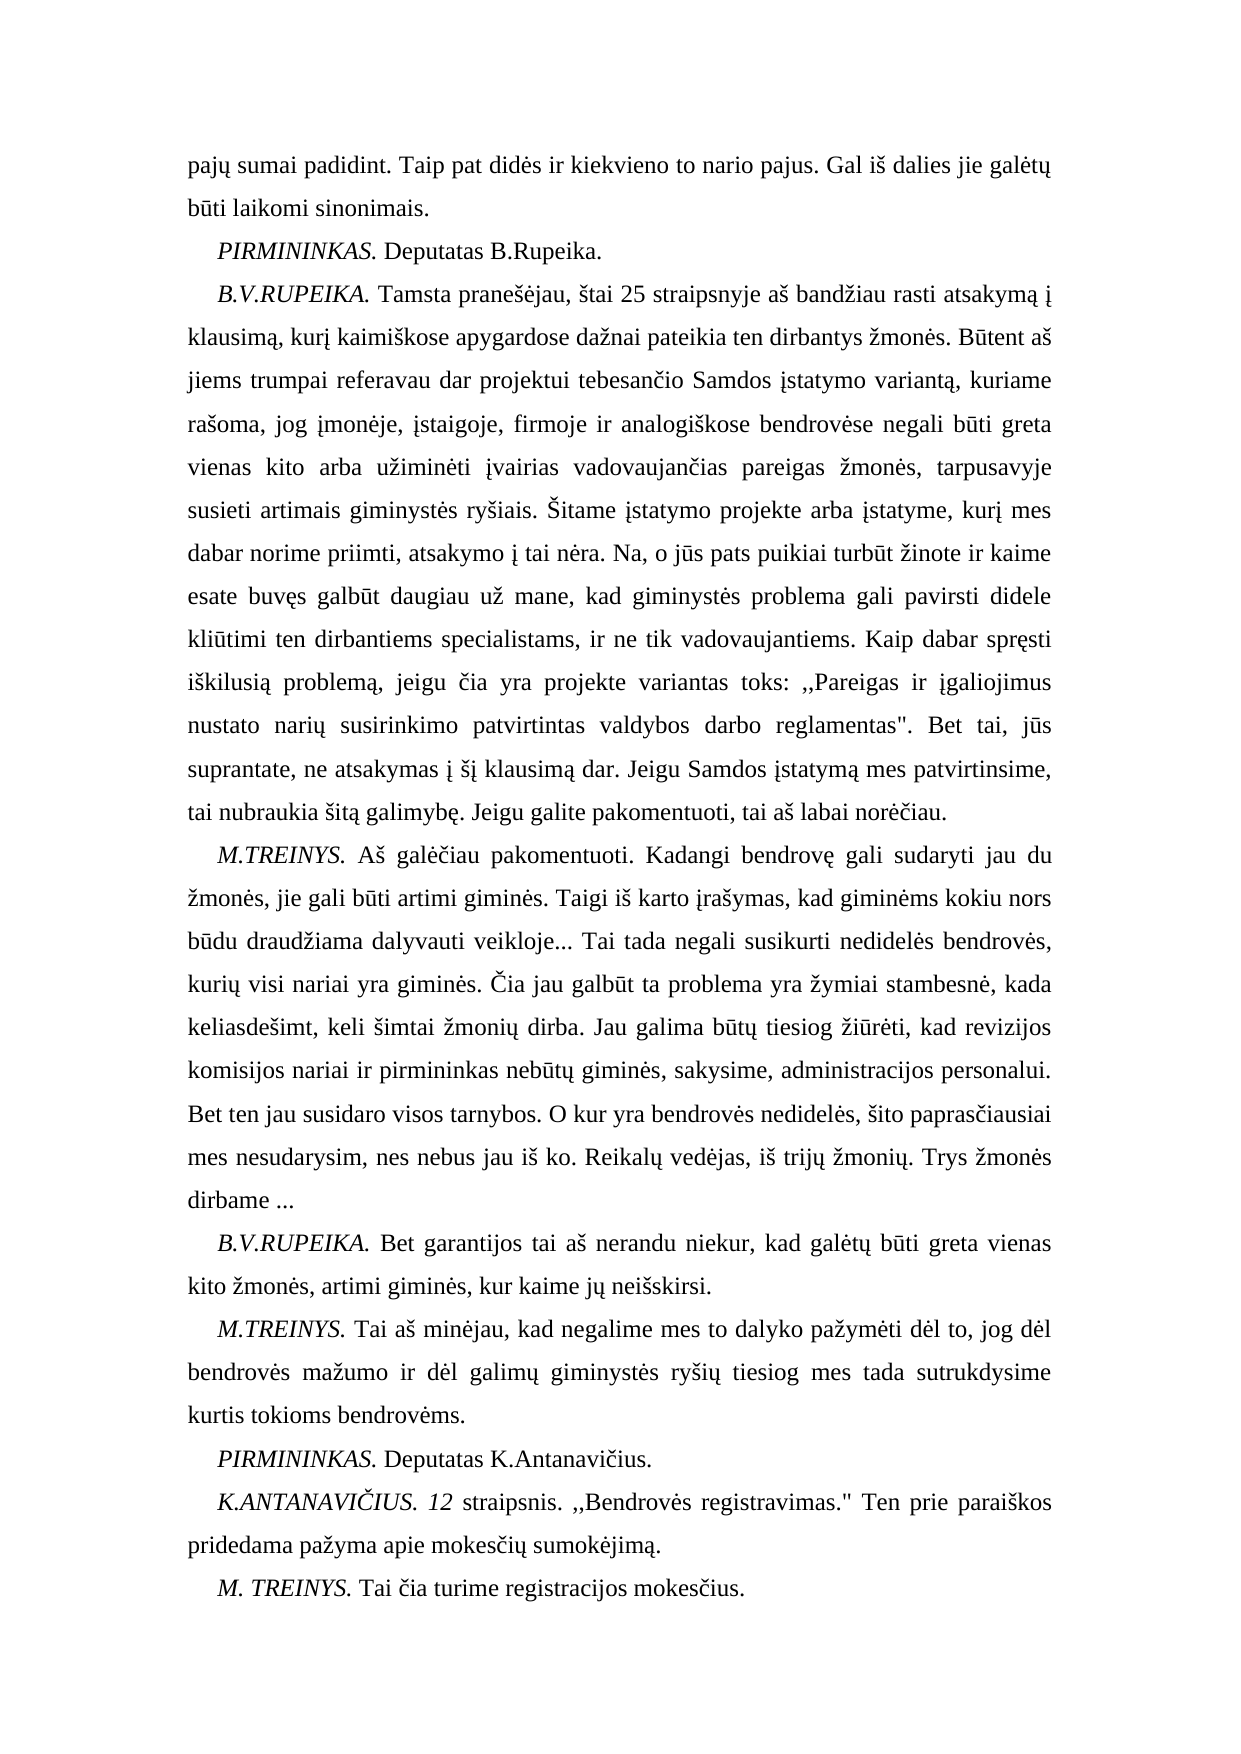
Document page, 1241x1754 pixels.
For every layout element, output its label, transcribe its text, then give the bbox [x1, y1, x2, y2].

text K.ANTANAVIČIUS. 12 straipsnis. ,,Bendrovės registravimas." Ten prie paraiškos pridedama pažyma apie mokesčių sumokėjimą. [187, 1487, 1053, 1559]
text M. TREINYS. Tai čia turime registracijos mokesčius. [187, 1573, 1053, 1602]
text M.TREINYS. Tai aš minėjau, kad negalime mes to dalyko pažymėti dėl to, jog dėl bendrovės mažumo ir dėl galimų giminystės ryšių tiesiog mes tada sutrukdysime kurtis tokioms bendrovėms. [187, 1314, 1053, 1429]
text M.TREINYS. Aš galėčiau pakomentuoti. Kadangi bendrovę gali sudaryti jau du žmonės, jie gali būti artimi giminės. Taigi iš karto įrašymas, kad giminėms kokiu nors būdu draudžiama dalyvauti veikloje... Tai tada negali susikurti nedidelės bendrovės, kurių visi nariai yra giminės. Čia jau galbūt ta problema yra žymiai stambesnė, kada keliasdešimt, keli šimtai žmonių dirba. Jau galima būtų tiesiog žiūrėti, kad revizijos komisijos nariai ir pirmininkas nebūtų giminės, sakysime, administracijos personalui. Bet ten jau susidaro visos tarnybos. O kur yra bendrovės nedidelės, šito paprasčiausiai mes nesudarysim, nes nebus jau iš ko. Reikalų vedėjas, iš trijų žmonių. Trys žmonės dirbame ... [187, 840, 1053, 1214]
text PIRMININKAS. Deputatas K.Antanavičius. [187, 1444, 1053, 1472]
text pajų sumai padidint. Taip pat didės ir kiekvieno to nario pajus. Gal iš dalies jie galėtų būti laikomi sinonimais. [187, 150, 1053, 222]
text PIRMININKAS. Deputatas B.Rupeika. [187, 236, 1053, 265]
text B.V.RUPEIKA. Tamsta pranešėjau, štai 25 straipsnyje aš bandžiau rasti atsakymą į klausimą, kurį kaimiškose apygardose dažnai pateikia ten dirbantys žmonės. Būtent aš jiems trumpai referavau dar projektui tebesančio Samdos įstatymo variantą, kuriame rašoma, jog įmonėje, įstaigoje, firmoje ir analogiškose bendrovėse negali būti greta vienas kito arba užiminėti įvairias vadovaujančias pareigas žmonės, tarpusavyje susieti artimais giminystės ryšiais. Šitame įstatymo projekte arba įstatyme, kurį mes dabar norime priimti, atsakymo į tai nėra. Na, o jūs pats puikiai turbūt žinote ir kaime esate buvęs galbūt daugiau už mane, kad giminystės problema gali pavirsti didele kliūtimi ten dirbantiems specialistams, ir ne tik vadovaujantiems. Kaip dabar spręsti iškilusią problemą, jeigu čia yra projekte variantas toks: ,,Pareigas ir įgaliojimus nustato narių susirinkimo patvirtintas valdybos darbo reglamentas". Bet tai, jūs suprantate, ne atsakymas į šį klausimą dar. Jeigu Samdos įstatymą mes patvirtinsime, tai nubraukia šitą galimybę. Jeigu galite pakomentuoti, tai aš labai norėčiau. [187, 279, 1053, 826]
text B.V.RUPEIKA. Bet garantijos tai aš nerandu niekur, kad galėtų būti greta vienas kito žmonės, artimi giminės, kur kaime jų neišskirsi. [187, 1228, 1053, 1300]
